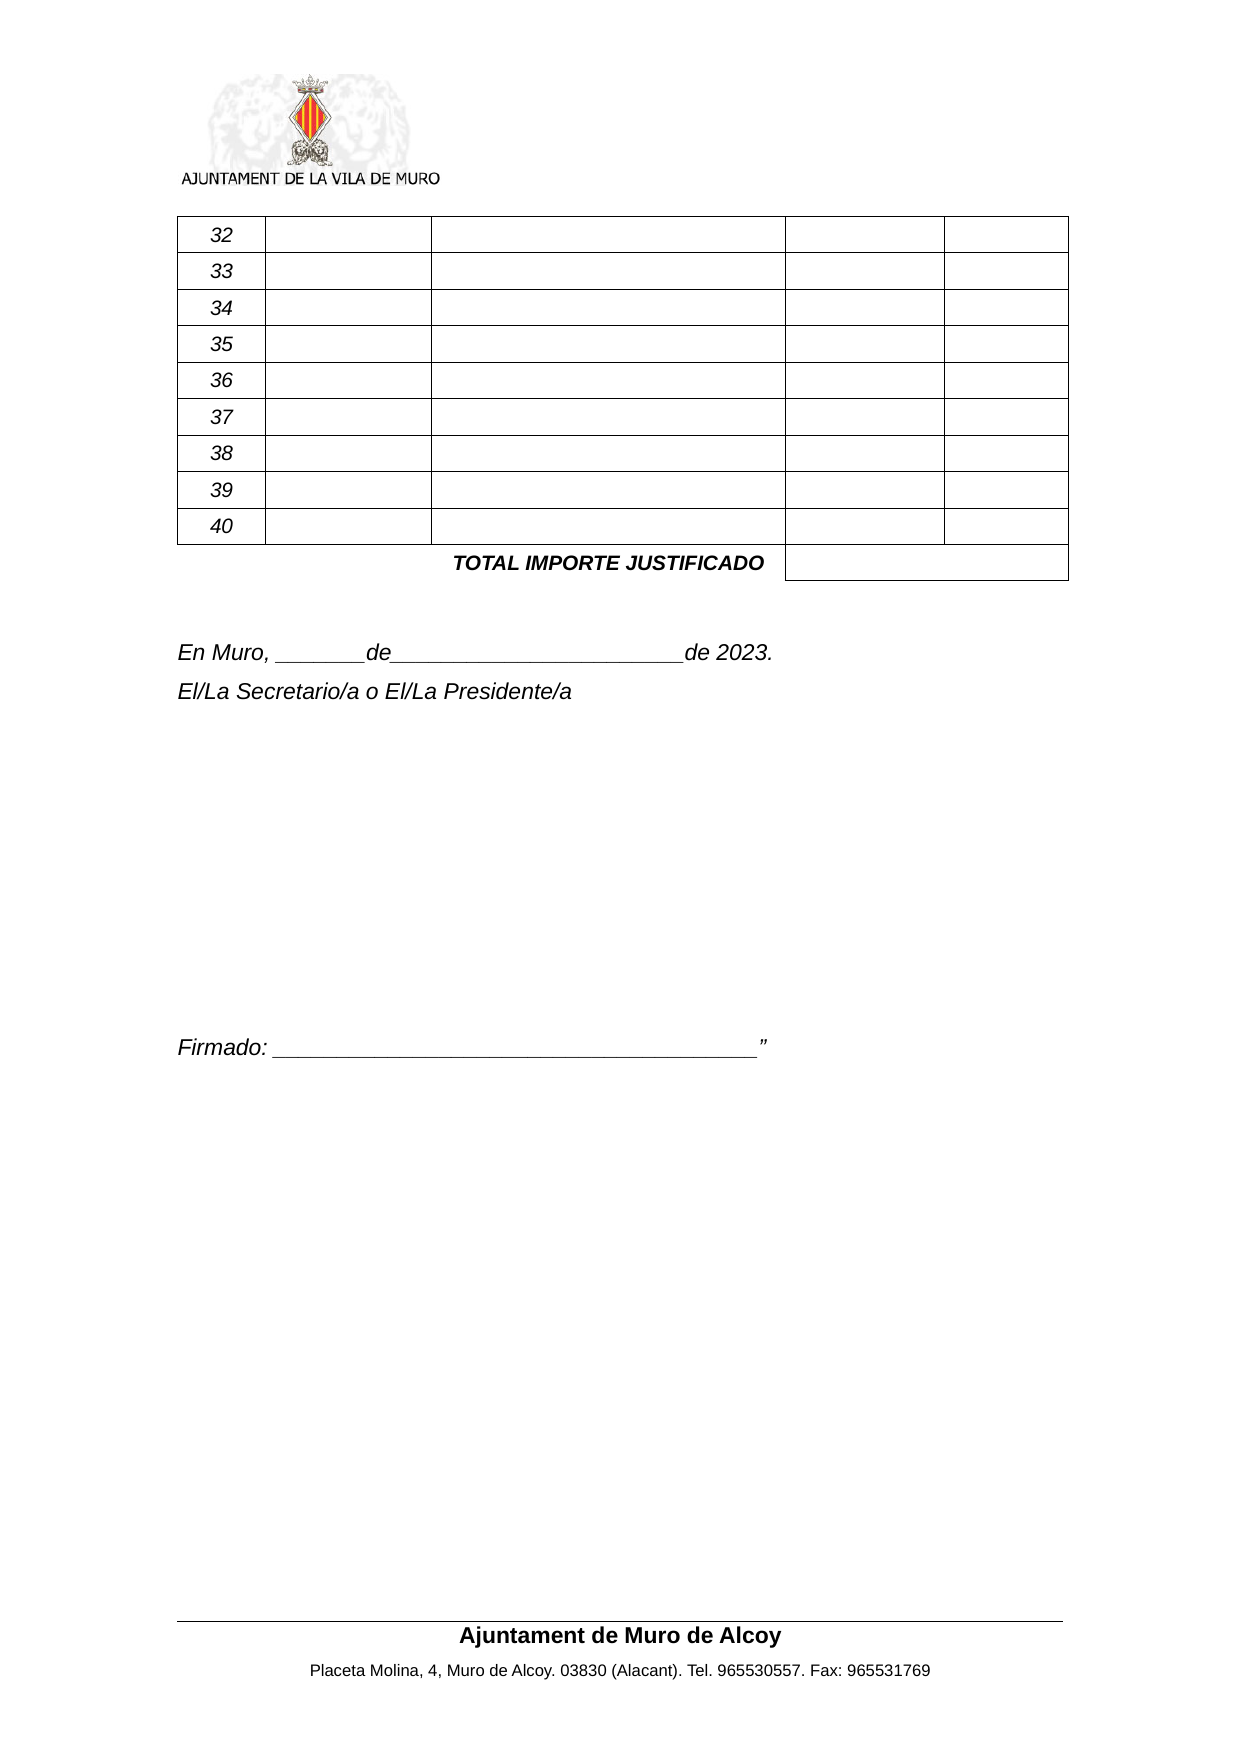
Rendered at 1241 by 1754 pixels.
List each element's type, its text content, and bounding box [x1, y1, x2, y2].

table_cell [786, 363, 944, 398]
picture [178, 74, 442, 186]
table_cell [266, 290, 431, 325]
table_cell [266, 217, 431, 252]
table_cell [945, 509, 1068, 544]
table_cell [266, 363, 431, 398]
table_cell 37 [178, 399, 265, 434]
table_cell [786, 217, 944, 252]
table_cell [266, 326, 431, 362]
table_cell [177, 545, 265, 580]
text Firmado: ______________________________________” [177, 1034, 1063, 1060]
table_cell [786, 472, 944, 507]
table_cell [432, 290, 785, 325]
table_cell [786, 290, 944, 325]
table_cell [266, 253, 431, 289]
table_cell [945, 290, 1068, 325]
table_cell TOTAL IMPORTE JUSTIFICADO [431, 545, 785, 580]
table_cell [432, 363, 785, 398]
table_cell [786, 399, 944, 434]
table_cell [945, 217, 1068, 252]
table_cell [266, 509, 431, 544]
table_cell [786, 509, 944, 544]
table_cell [945, 472, 1068, 507]
table_cell [432, 326, 785, 362]
table_cell 33 [178, 253, 265, 289]
table_cell [786, 436, 944, 471]
table_cell [432, 472, 785, 507]
table_cell [786, 326, 944, 362]
table_cell [945, 436, 1068, 471]
text El/La Secretario/a o El/La Presidente/a [177, 678, 1063, 705]
table_cell [786, 545, 1068, 580]
table_cell [945, 326, 1068, 362]
table_cell 32 [178, 217, 265, 252]
table_cell 39 [178, 472, 265, 507]
table_cell [945, 363, 1068, 398]
table_cell [432, 253, 785, 289]
table_cell 38 [178, 436, 265, 471]
text En Muro, _______de_______________________de 2023. [177, 639, 1063, 665]
table_cell 36 [178, 363, 265, 398]
table_cell [432, 436, 785, 471]
table_cell 40 [178, 509, 265, 544]
table_cell [432, 399, 785, 434]
table_cell [945, 399, 1068, 434]
table_cell [432, 217, 785, 252]
table_cell 35 [178, 326, 265, 362]
table_cell [266, 436, 431, 471]
table_cell [945, 253, 1068, 289]
table_cell [266, 472, 431, 507]
table_cell [786, 253, 944, 289]
table_cell [265, 545, 431, 580]
table_cell [432, 509, 785, 544]
table_cell [266, 399, 431, 434]
table_cell 34 [178, 290, 265, 325]
